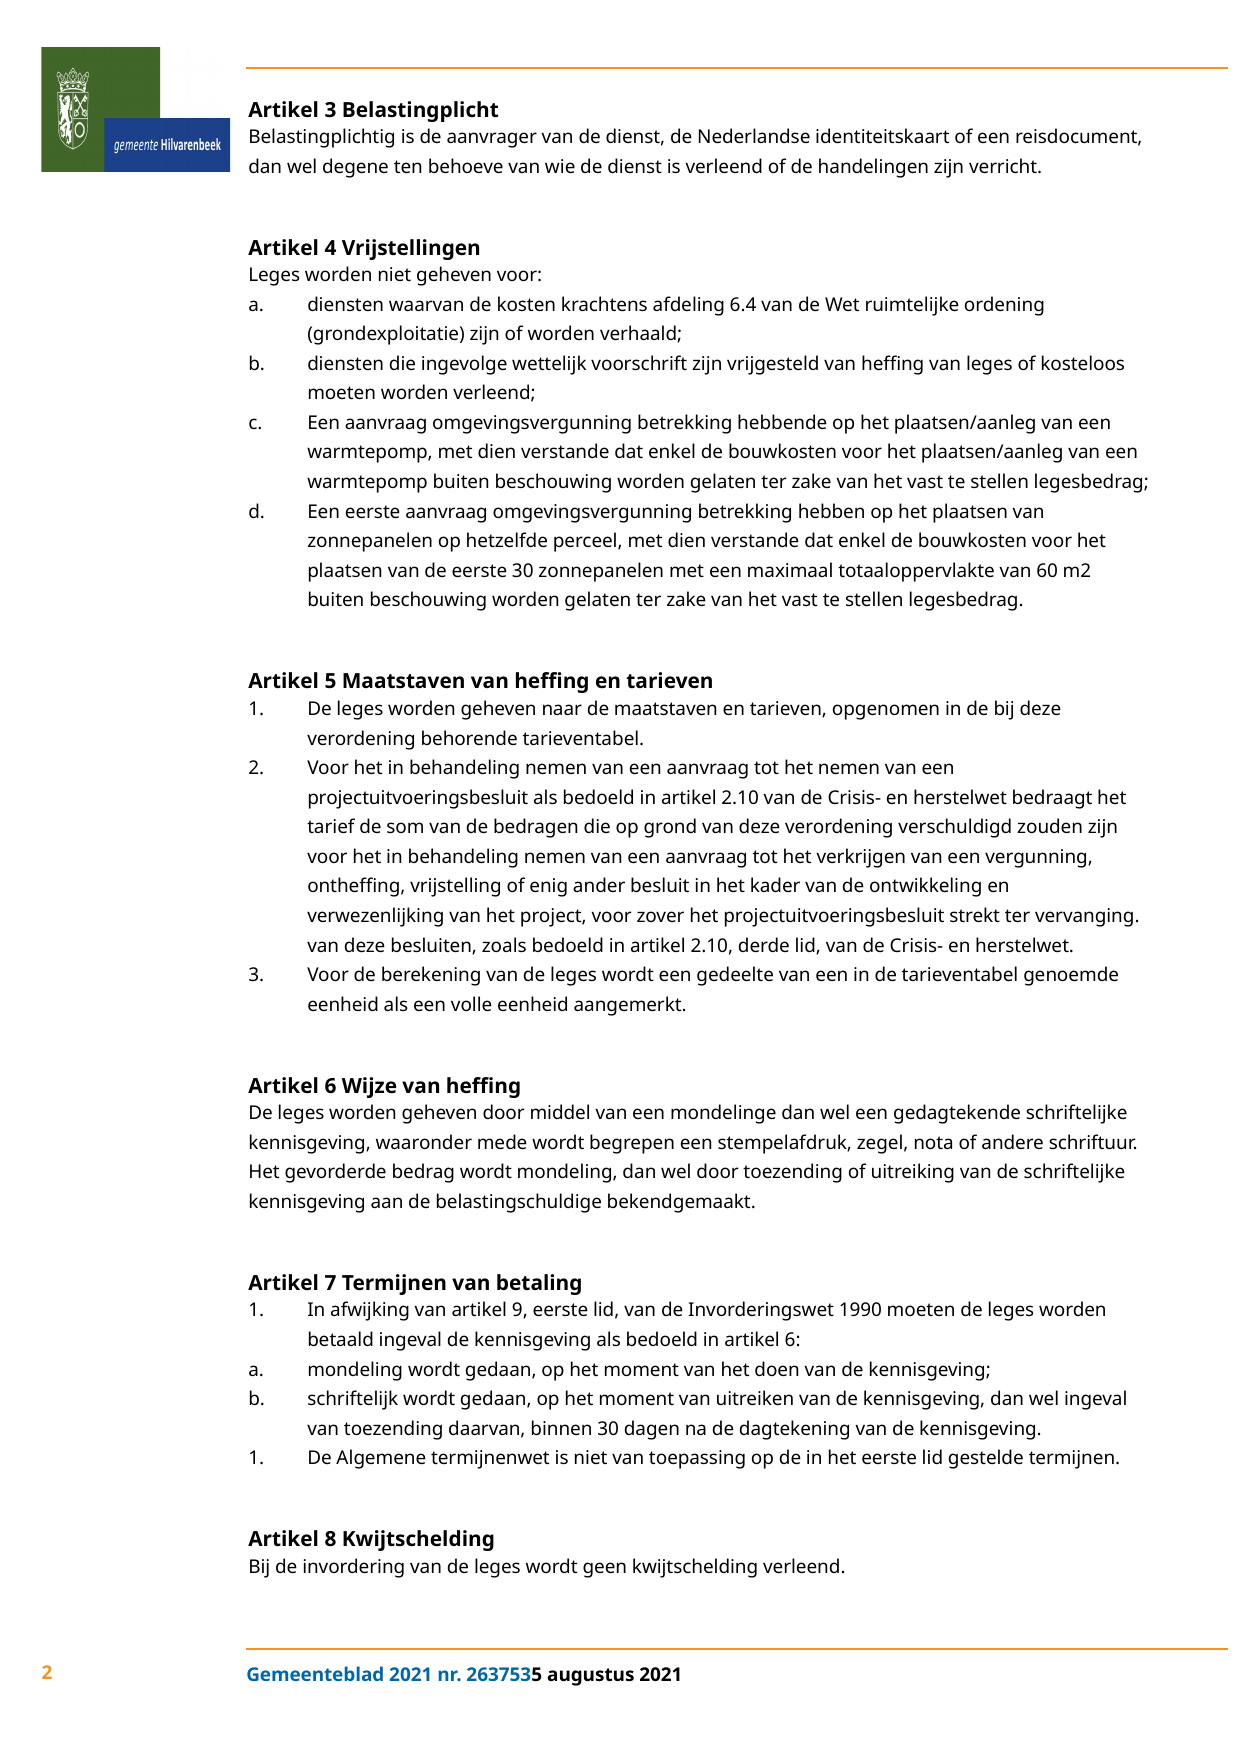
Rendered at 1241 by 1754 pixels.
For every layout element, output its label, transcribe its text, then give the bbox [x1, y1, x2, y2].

text Artikel 7 Termijnen van betaling [248, 1268, 1152, 1297]
list De leges worden geheven naar de maatstaven en tarieven, opgenomen in de bij deze verordening behorende tarieventabel. [248, 695, 1152, 750]
list mondeling wordt gedaan, op het moment van het doen van de kennisgeving; [248, 1356, 1152, 1381]
list Voor de berekening van de leges wordt een gedeelte van een in de tarieventabel genoemde eenheid als een volle eenheid aangemerkt. [248, 961, 1152, 1017]
text Belastingplichtig is de aanvrager van de dienst, de Nederlandse identiteitskaart of een reisdocument, dan wel degene ten behoeve van wie de dienst is verleend of de handelingen zijn verricht. [248, 123, 1152, 178]
list In afwijking van artikel 9, eerste lid, van de Invorderingswet 1990 moeten de leges worden betaald ingeval de kennisgeving als bedoeld in artikel 6: [248, 1297, 1152, 1352]
list Een eerste aanvraag omgevingsvergunning betrekking hebben op het plaatsen van zonnepanelen op hetzelfde perceel, met dien verstande dat enkel de bouwkosten voor het plaatsen van de eerste 30 zonnepanelen met een maximaal totaaloppervlakte van 60 m2 buiten beschouwing worden gelaten ter zake van het vast te stellen legesbedrag. [248, 498, 1152, 612]
text Leges worden niet geheven voor: [248, 261, 1152, 287]
text Artikel 6 Wijze van heffing [248, 1071, 1152, 1099]
text Artikel 4 Vrijstellingen [248, 233, 1152, 261]
list diensten waarvan de kosten krachtens afdeling 6.4 van de Wet ruimtelijke ordening (grondexploitatie) zijn of worden verhaald; [248, 291, 1152, 346]
list De Algemene termijnenwet is niet van toepassing op de in het eerste lid gestelde termijnen. [248, 1444, 1152, 1470]
list Voor het in behandeling nemen van een aanvraag tot het nemen van een projectuitvoeringsbesluit als bedoeld in artikel 2.10 van de Crisis- en herstelwet bedraagt het tarief de som van de bedragen die op grond van deze verordening verschuldigd zouden zijn voor het in behandeling nemen van een aanvraag tot het verkrijgen van een vergunning, ontheffing, vrijstelling of enig ander besluit in het kader van de ontwikkeling en verwezenlijking van het project, voor zover het projectuitvoeringsbesluit strekt ter vervanging. van deze besluiten, zoals bedoeld in artikel 2.10, derde lid, van de Crisis- en herstelwet. [248, 754, 1152, 957]
list schriftelijk wordt gedaan, op het moment van uitreiken van de kennisgeving, dan wel ingeval van toezending daarvan, binnen 30 dagen na de dagtekening van de kennisgeving. [248, 1385, 1152, 1441]
text Bij de invordering van de leges wordt geen kwijtschelding verleend. [248, 1553, 1152, 1579]
text Artikel 5 Maatstaven van heffing en tarieven [248, 667, 1152, 695]
text De leges worden geheven door middel van een mondelinge dan wel een gedagtekende schriftelijke kennisgeving, waaronder mede wordt begrepen een stempelafdruk, zegel, nota of andere schriftuur. Het gevorderde bedrag wordt mondeling, dan wel door toezending of uitreiking van de schriftelijke kennisgeving aan de belastingschuldige bekendgemaakt. [248, 1099, 1152, 1214]
list Een aanvraag omgevingsvergunning betrekking hebbende op het plaatsen/aanleg van een warmtepomp, met dien verstande dat enkel de bouwkosten voor het plaatsen/aanleg van een warmtepomp buiten beschouwing worden gelaten ter zake van het vast te stellen legesbedrag; [248, 409, 1152, 494]
text Artikel 8 Kwijtschelding [248, 1524, 1152, 1553]
picture [41, 47, 231, 172]
text Artikel 3 Belastingplicht [248, 95, 1152, 123]
list diensten die ingevolge wettelijk voorschrift zijn vrijgesteld van heffing van leges of kosteloos moeten worden verleend; [248, 350, 1152, 405]
